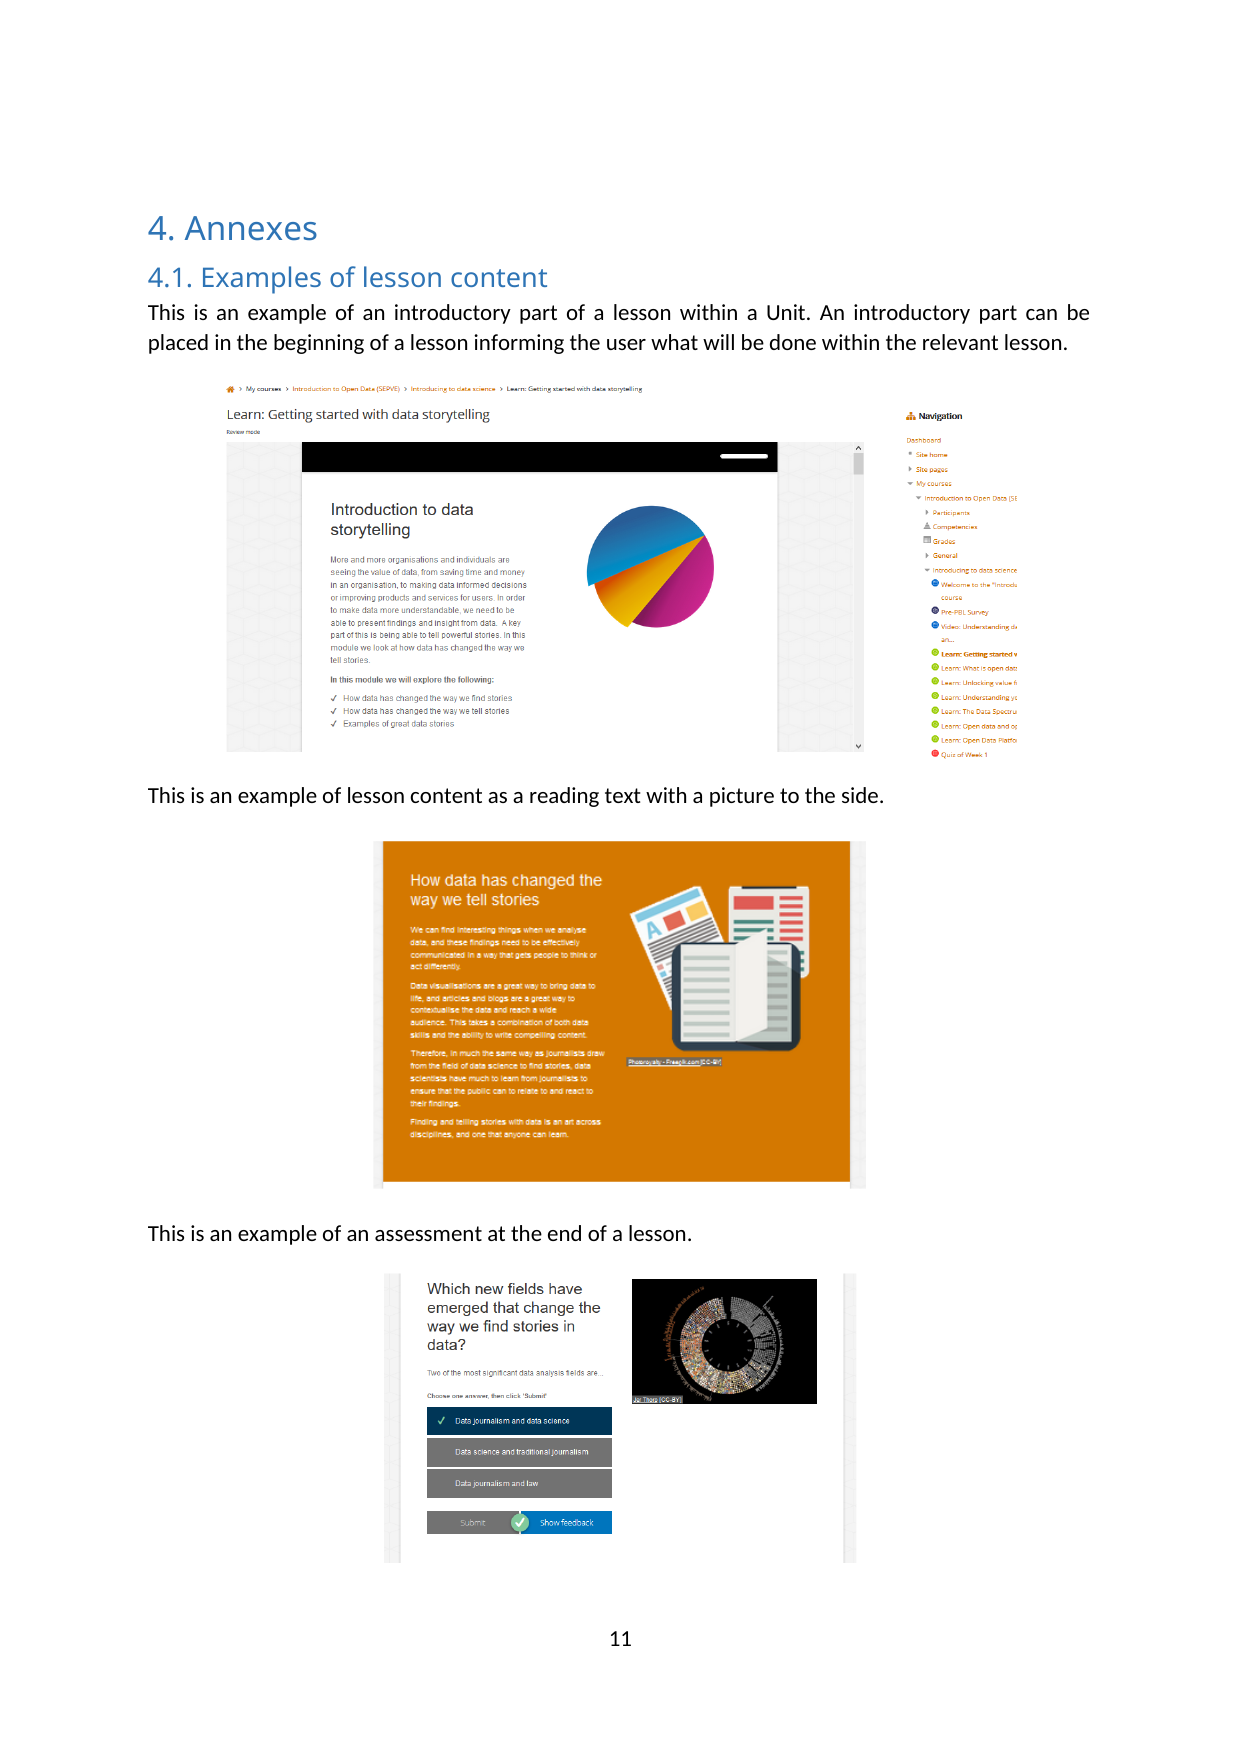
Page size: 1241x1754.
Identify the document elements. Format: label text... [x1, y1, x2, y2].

text This is an example of lesson content as a reading text with a picture to the side. [148, 782, 1092, 809]
subtitle 4.1. Examples of lesson content [148, 258, 1092, 295]
picture [221, 378, 1017, 761]
text This is an example of an assessment at the end of a lesson. [148, 1219, 1092, 1247]
subtitle 4. Annexes [148, 205, 1092, 251]
text This is an example of an introductory part of a lesson within a Unit. An introductory part can be placed in the beginning of a lesson informing the user what will be done within the relevant lesson. [148, 298, 1092, 356]
picture [384, 1269, 857, 1573]
picture [373, 831, 866, 1199]
